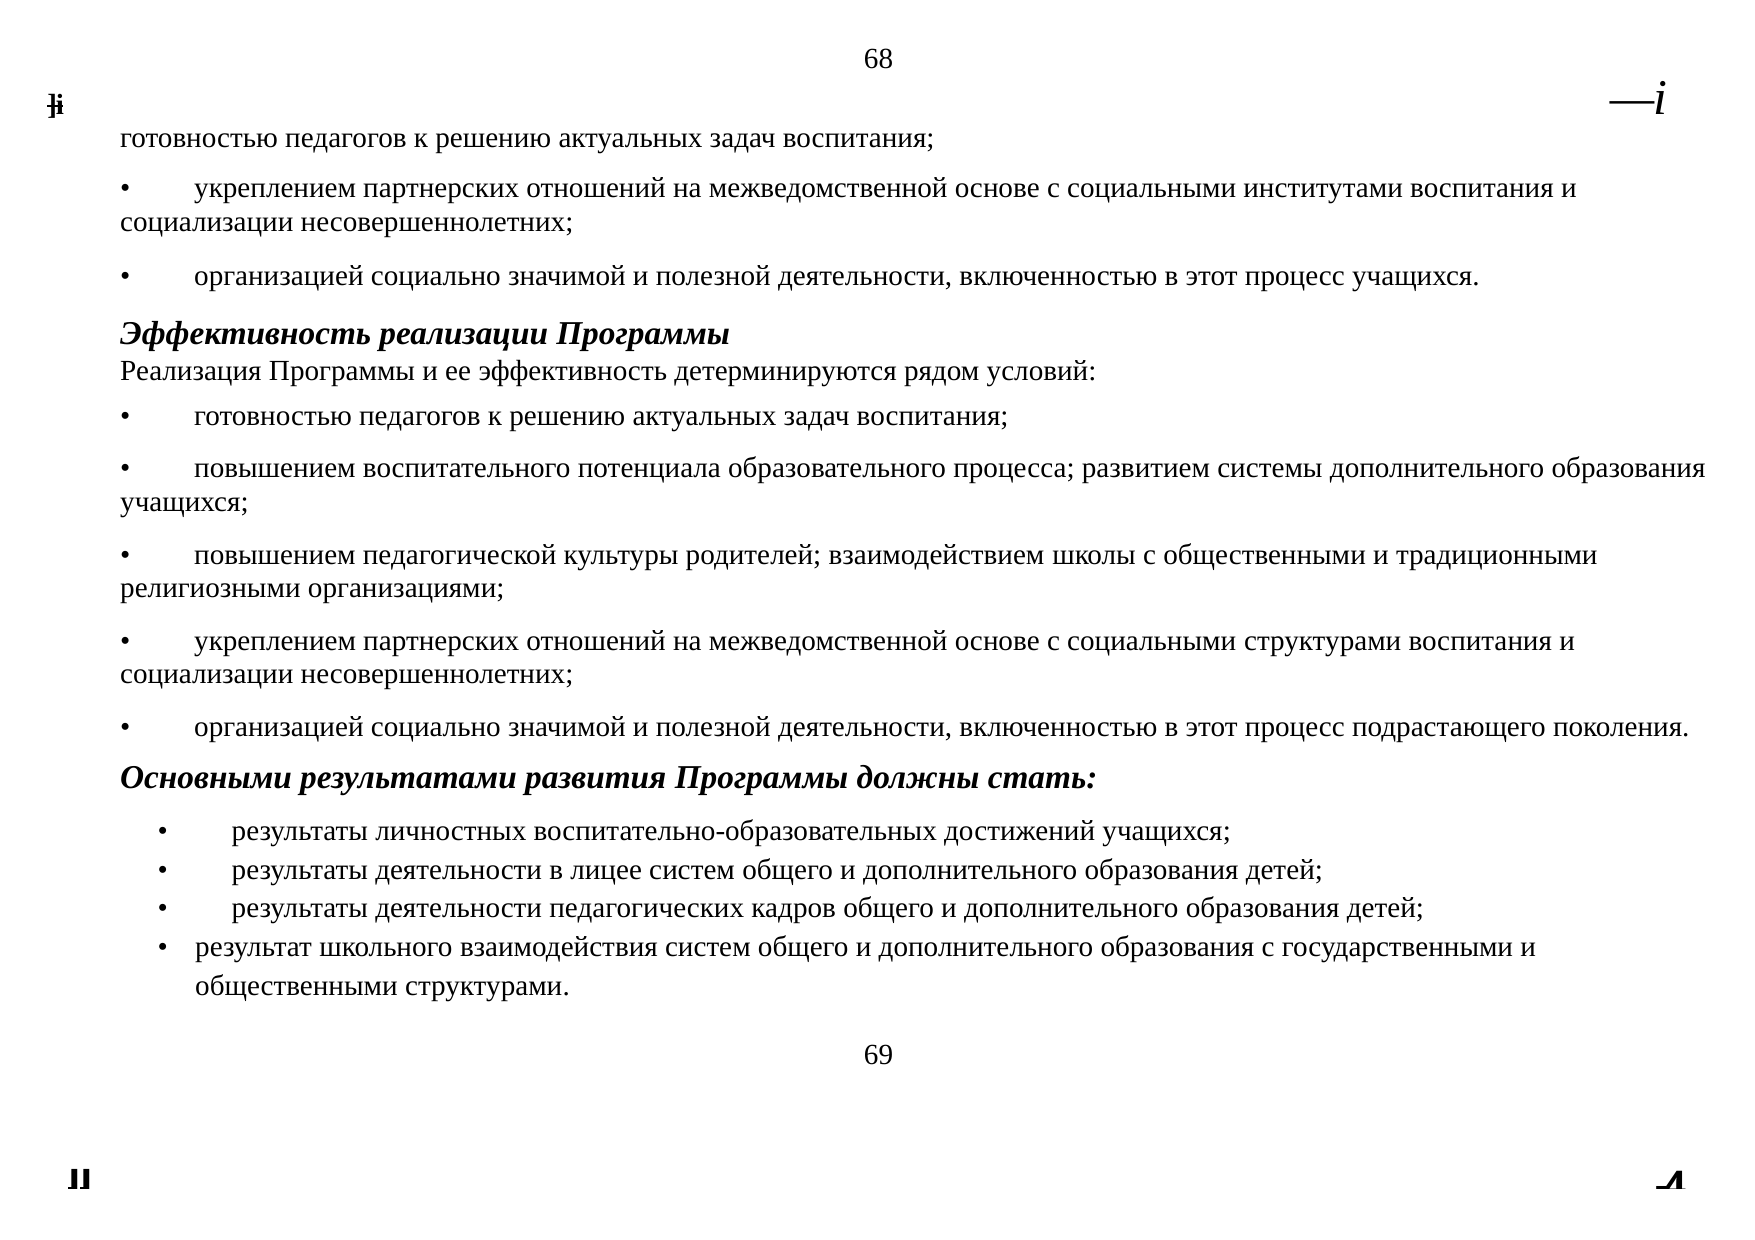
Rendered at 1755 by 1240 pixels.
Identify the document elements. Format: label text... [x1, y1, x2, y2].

list повышением воспитательного потенциала образовательного процесса; развитием системы дополнительного образования учащихся; [120, 450, 1708, 518]
text ]i —i [47, 74, 1708, 124]
list готовностью педагогов к решению актуальных задач воспитания; [120, 402, 1708, 431]
text готовностью педагогов к решению актуальных задач воспитания; [120, 124, 1708, 153]
text Реализация Программы и ее эффективность детерминируются рядом условий: [120, 357, 1708, 386]
list организацией социально значимой и полезной деятельности, включенностью в этот процесс подрастающего поколения. [120, 710, 1708, 743]
list организацией социально значимой и полезной деятельности, включенностью в этот процесс учащихся. [120, 239, 1708, 298]
text Основными результатами развития Программы должны стать: [120, 762, 1708, 796]
list результаты деятельности в лицее систем общего и дополнительного образования детей; [157, 848, 1708, 887]
list укреплением партнерских отношений на межведомственной основе с социальными институтами воспитания и социализации несовершеннолетних; [120, 171, 1708, 239]
list укреплением партнерских отношений на межведомственной основе с социальными структурами воспитания и социализации несовершеннолетних; [120, 623, 1708, 691]
text 69 [864, 1041, 1708, 1071]
text 68 [864, 45, 1708, 74]
list результаты личностных воспитательно-образовательных достижений учащихся; [157, 810, 1708, 848]
list результаты деятельности педагогических кадров общего и дополнительного образования детей; [157, 887, 1708, 926]
list результат школьного взаимодействия систем общего и дополнительного образования с государственными и общественными структурами. [157, 926, 1708, 1003]
list повышением педагогической культуры родителей; взаимодействием школы с общественными и традиционными религиозными организациями; [120, 537, 1708, 604]
text Эффективность реализации Программы [120, 298, 1708, 357]
